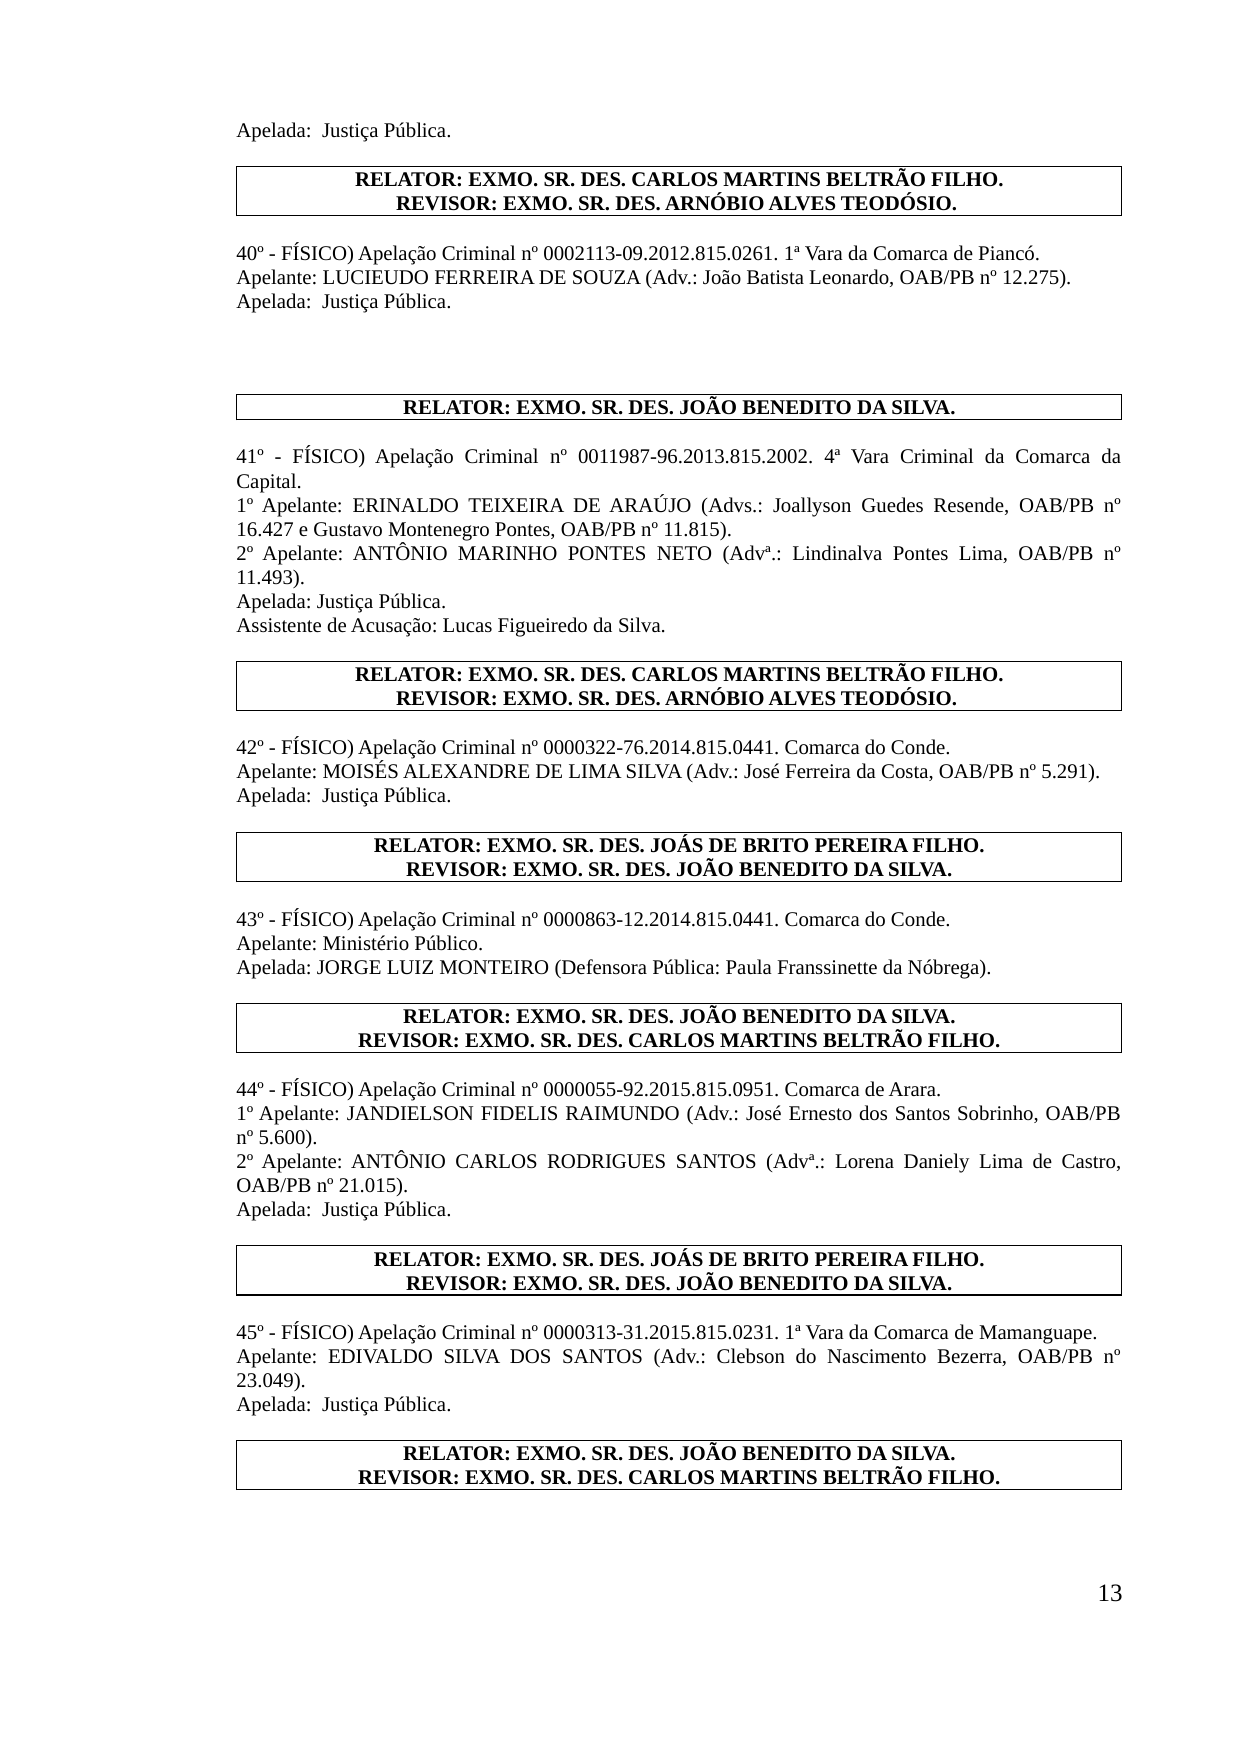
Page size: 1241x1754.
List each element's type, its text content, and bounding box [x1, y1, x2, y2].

text 42º - FÍSICO) Apelação Criminal nº 0000322-76.2014.815.0441. Comarca do Conde. [236, 735, 1122, 759]
text Apelada: Justiça Pública. [236, 1392, 1122, 1416]
text Apelante: LUCIEUDO FERREIRA DE SOUZA (Adv.: João Batista Leonardo, OAB/PB nº 12.275). [236, 264, 1122, 289]
text REVISOR: EXMO. SR. DES. ARNÓBIO ALVES TEODÓSIO. [237, 685, 1121, 710]
text RELATOR: EXMO. SR. DES. CARLOS MARTINS BELTRÃO FILHO. [237, 662, 1121, 685]
text Apelada: Justiça Pública. [236, 1197, 1122, 1221]
text 40º - FÍSICO) Apelação Criminal nº 0002113-09.2012.815.0261. 1ª Vara da Comarca de Piancó. [236, 241, 1122, 264]
text Apelante: MOISÉS ALEXANDRE DE LIMA SILVA (Adv.: José Ferreira da Costa, OAB/PB nº 5.291). [236, 759, 1122, 783]
text RELATOR: EXMO. SR. DES. JOÃO BENEDITO DA SILVA. [237, 1441, 1121, 1464]
text 2º Apelante: ANTÔNIO CARLOS RODRIGUES SANTOS (Advª.: Lorena Daniely Lima de Castro, OAB/PB nº 21.015). [236, 1149, 1122, 1197]
text 43º - FÍSICO) Apelação Criminal nº 0000863-12.2014.815.0441. Comarca do Conde. [236, 906, 1122, 931]
text REVISOR: EXMO. SR. DES. CARLOS MARTINS BELTRÃO FILHO. [237, 1464, 1121, 1489]
text 1º Apelante: ERINALDO TEIXEIRA DE ARAÚJO (Advs.: Joallyson Guedes Resende, OAB/PB nº 16.427 e Gustavo Montenegro Pontes, OAB/PB nº 11.815). [236, 493, 1122, 541]
text RELATOR: EXMO. SR. DES. CARLOS MARTINS BELTRÃO FILHO. [237, 167, 1121, 190]
text 45º - FÍSICO) Apelação Criminal nº 0000313-31.2015.815.0231. 1ª Vara da Comarca de Mamanguape. [236, 1320, 1122, 1344]
text RELATOR: EXMO. SR. DES. JOÃO BENEDITO DA SILVA. [237, 1004, 1121, 1027]
text Apelante: Ministério Público. [236, 931, 1122, 954]
text RELATOR: EXMO. SR. DES. JOÃO BENEDITO DA SILVA. [237, 395, 1121, 419]
text REVISOR: EXMO. SR. DES. ARNÓBIO ALVES TEODÓSIO. [237, 190, 1121, 215]
text Apelada: Justiça Pública. [236, 589, 1122, 613]
text Apelada: Justiça Pública. [236, 289, 1122, 313]
text 44º - FÍSICO) Apelação Criminal nº 0000055-92.2015.815.0951. Comarca de Arara. [236, 1077, 1122, 1101]
text 41º - FÍSICO) Apelação Criminal nº 0011987-96.2013.815.2002. 4ª Vara Criminal da Comarca da Capital. [236, 444, 1122, 493]
text Apelante: EDIVALDO SILVA DOS SANTOS (Adv.: Clebson do Nascimento Bezerra, OAB/PB nº 23.049). [236, 1344, 1122, 1392]
text RELATOR: EXMO. SR. DES. JOÁS DE BRITO PEREIRA FILHO. [237, 1246, 1121, 1269]
text Apelada: Justiça Pública. [236, 118, 1122, 142]
text REVISOR: EXMO. SR. DES. CARLOS MARTINS BELTRÃO FILHO. [237, 1027, 1121, 1052]
text RELATOR: EXMO. SR. DES. JOÁS DE BRITO PEREIRA FILHO. [237, 833, 1121, 856]
text Assistente de Acusação: Lucas Figueiredo da Silva. [236, 613, 1122, 637]
text 2º Apelante: ANTÔNIO MARINHO PONTES NETO (Advª.: Lindinalva Pontes Lima, OAB/PB nº 11.493). [236, 541, 1122, 589]
text REVISOR: EXMO. SR. DES. JOÃO BENEDITO DA SILVA. [237, 856, 1121, 881]
text REVISOR: EXMO. SR. DES. JOÃO BENEDITO DA SILVA. [237, 1269, 1121, 1294]
text Apelada: JORGE LUIZ MONTEIRO (Defensora Pública: Paula Franssinette da Nóbrega). [236, 954, 1122, 979]
text 1º Apelante: JANDIELSON FIDELIS RAIMUNDO (Adv.: José Ernesto dos Santos Sobrinho, OAB/PB nº 5.600). [236, 1101, 1122, 1149]
text Apelada: Justiça Pública. [236, 783, 1122, 807]
